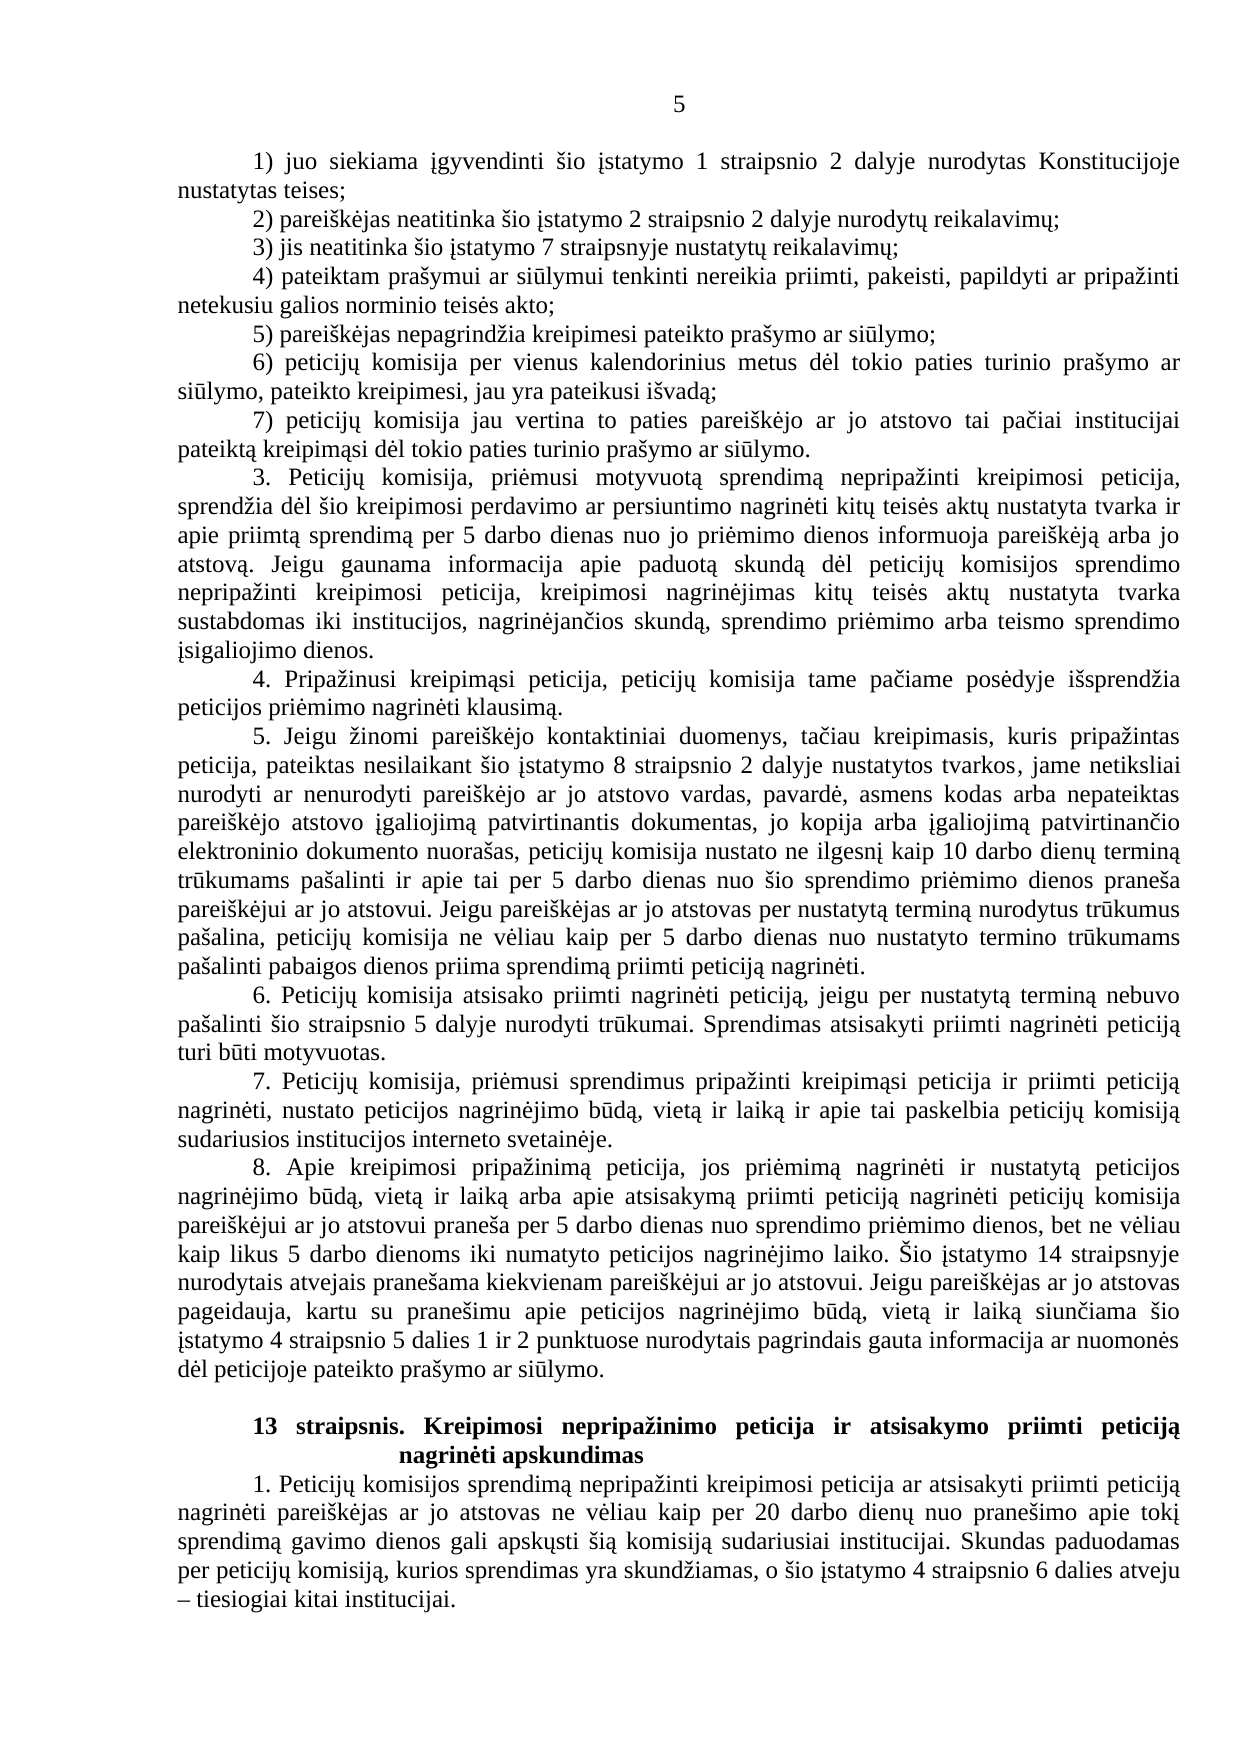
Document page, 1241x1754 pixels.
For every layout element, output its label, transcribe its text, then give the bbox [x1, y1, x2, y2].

text 3) jis neatitinka šio įstatymo 7 straipsnyje nustatytų reikalavimų; [177, 232, 1181, 261]
text 7. Peticijų komisija, priėmusi sprendimus pripažinti kreipimąsi peticija ir priimti peticiją nagrinėti, nustato peticijos nagrinėjimo būdą, vietą ir laiką ir apie tai paskelbia peticijų komisiją sudariusios institucijos interneto svetainėje. [177, 1066, 1181, 1152]
text 1) juo siekiama įgyvendinti šio įstatymo 1 straipsnio 2 dalyje nurodytas Konstitucijoje nustatytas teises; [177, 146, 1181, 204]
text 6. Peticijų komisija atsisako priimti nagrinėti peticiją, jeigu per nustatytą terminą nebuvo pašalinti šio straipsnio 5 dalyje nurodyti trūkumai. Sprendimas atsisakyti priimti nagrinėti peticiją turi būti motyvuotas. [177, 980, 1181, 1066]
text 7) peticijų komisija jau vertina to paties pareiškėjo ar jo atstovo tai pačiai institucijai pateiktą kreipimąsi dėl tokio paties turinio prašymo ar siūlymo. [177, 405, 1181, 462]
text 8. Apie kreipimosi pripažinimą peticija, jos priėmimą nagrinėti ir nustatytą peticijos nagrinėjimo būdą, vietą ir laiką arba apie atsisakymą priimti peticiją nagrinėti peticijų komisija pareiškėjui ar jo atstovui praneša per 5 darbo dienas nuo sprendimo priėmimo dienos, bet ne vėliau kaip likus 5 darbo dienoms iki numatyto peticijos nagrinėjimo laiko. Šio įstatymo 14 straipsnyje nurodytais atvejais pranešama kiekvienam pareiškėjui ar jo atstovui. Jeigu pareiškėjas ar jo atstovas pageidauja, kartu su pranešimu apie peticijos nagrinėjimo būdą, vietą ir laiką siunčiama šio įstatymo 4 straipsnio 5 dalies 1 ir 2 punktuose nurodytais pagrindais gauta informacija ar nuomonės dėl peticijoje pateikto prašymo ar siūlymo. [177, 1152, 1181, 1382]
text 13 straipsnis. Kreipimosi nepripažinimo peticija ir atsisakymo priimti peticiją nagrinėti apskundimas [252, 1411, 1181, 1469]
text 5. Jeigu žinomi pareiškėjo kontaktiniai duomenys, tačiau kreipimasis, kuris pripažintas peticija, pateiktas nesilaikant šio įstatymo 8 straipsnio 2 dalyje nustatytos tvarkos, jame netiksliai nurodyti ar nenurodyti pareiškėjo ar jo atstovo vardas, pavardė, asmens kodas arba nepateiktas pareiškėjo atstovo įgaliojimą patvirtinantis dokumentas, jo kopija arba įgaliojimą patvirtinančio elektroninio dokumento nuorašas, peticijų komisija nustato ne ilgesnį kaip 10 darbo dienų terminą trūkumams pašalinti ir apie tai per 5 darbo dienas nuo šio sprendimo priėmimo dienos praneša pareiškėjui ar jo atstovui. Jeigu pareiškėjas ar jo atstovas per nustatytą terminą nurodytus trūkumus pašalina, peticijų komisija ne vėliau kaip per 5 darbo dienas nuo nustatyto termino trūkumams pašalinti pabaigos dienos priima sprendimą priimti peticiją nagrinėti. [177, 721, 1181, 980]
text 4. Pripažinusi kreipimąsi peticija, peticijų komisija tame pačiame posėdyje išsprendžia peticijos priėmimo nagrinėti klausimą. [177, 664, 1181, 721]
text 4) pateiktam prašymui ar siūlymui tenkinti nereikia priimti, pakeisti, papildyti ar pripažinti netekusiu galios norminio teisės akto; [177, 261, 1181, 319]
text 2) pareiškėjas neatitinka šio įstatymo 2 straipsnio 2 dalyje nurodytų reikalavimų; [177, 204, 1181, 232]
text 6) peticijų komisija per vienus kalendorinius metus dėl tokio paties turinio prašymo ar siūlymo, pateikto kreipimesi, jau yra pateikusi išvadą; [177, 347, 1181, 405]
text 3. Peticijų komisija, priėmusi motyvuotą sprendimą nepripažinti kreipimosi peticija, sprendžia dėl šio kreipimosi perdavimo ar persiuntimo nagrinėti kitų teisės aktų nustatyta tvarka ir apie priimtą sprendimą per 5 darbo dienas nuo jo priėmimo dienos informuoja pareiškėją arba jo atstovą. Jeigu gaunama informacija apie paduotą skundą dėl peticijų komisijos sprendimo nepripažinti kreipimosi peticija, kreipimosi nagrinėjimas kitų teisės aktų nustatyta tvarka sustabdomas iki institucijos, nagrinėjančios skundą, sprendimo priėmimo arba teismo sprendimo įsigaliojimo dienos. [177, 462, 1181, 664]
text 5) pareiškėjas nepagrindžia kreipimesi pateikto prašymo ar siūlymo; [177, 319, 1181, 347]
text 1. Peticijų komisijos sprendimą nepripažinti kreipimosi peticija ar atsisakyti priimti peticiją nagrinėti pareiškėjas ar jo atstovas ne vėliau kaip per 20 darbo dienų nuo pranešimo apie tokį sprendimą gavimo dienos gali apskųsti šią komisiją sudariusiai institucijai. Skundas paduodamas per peticijų komisiją, kurios sprendimas yra skundžiamas, o šio įstatymo 4 straipsnio 6 dalies atveju – tiesiogiai kitai institucijai. [177, 1469, 1181, 1612]
